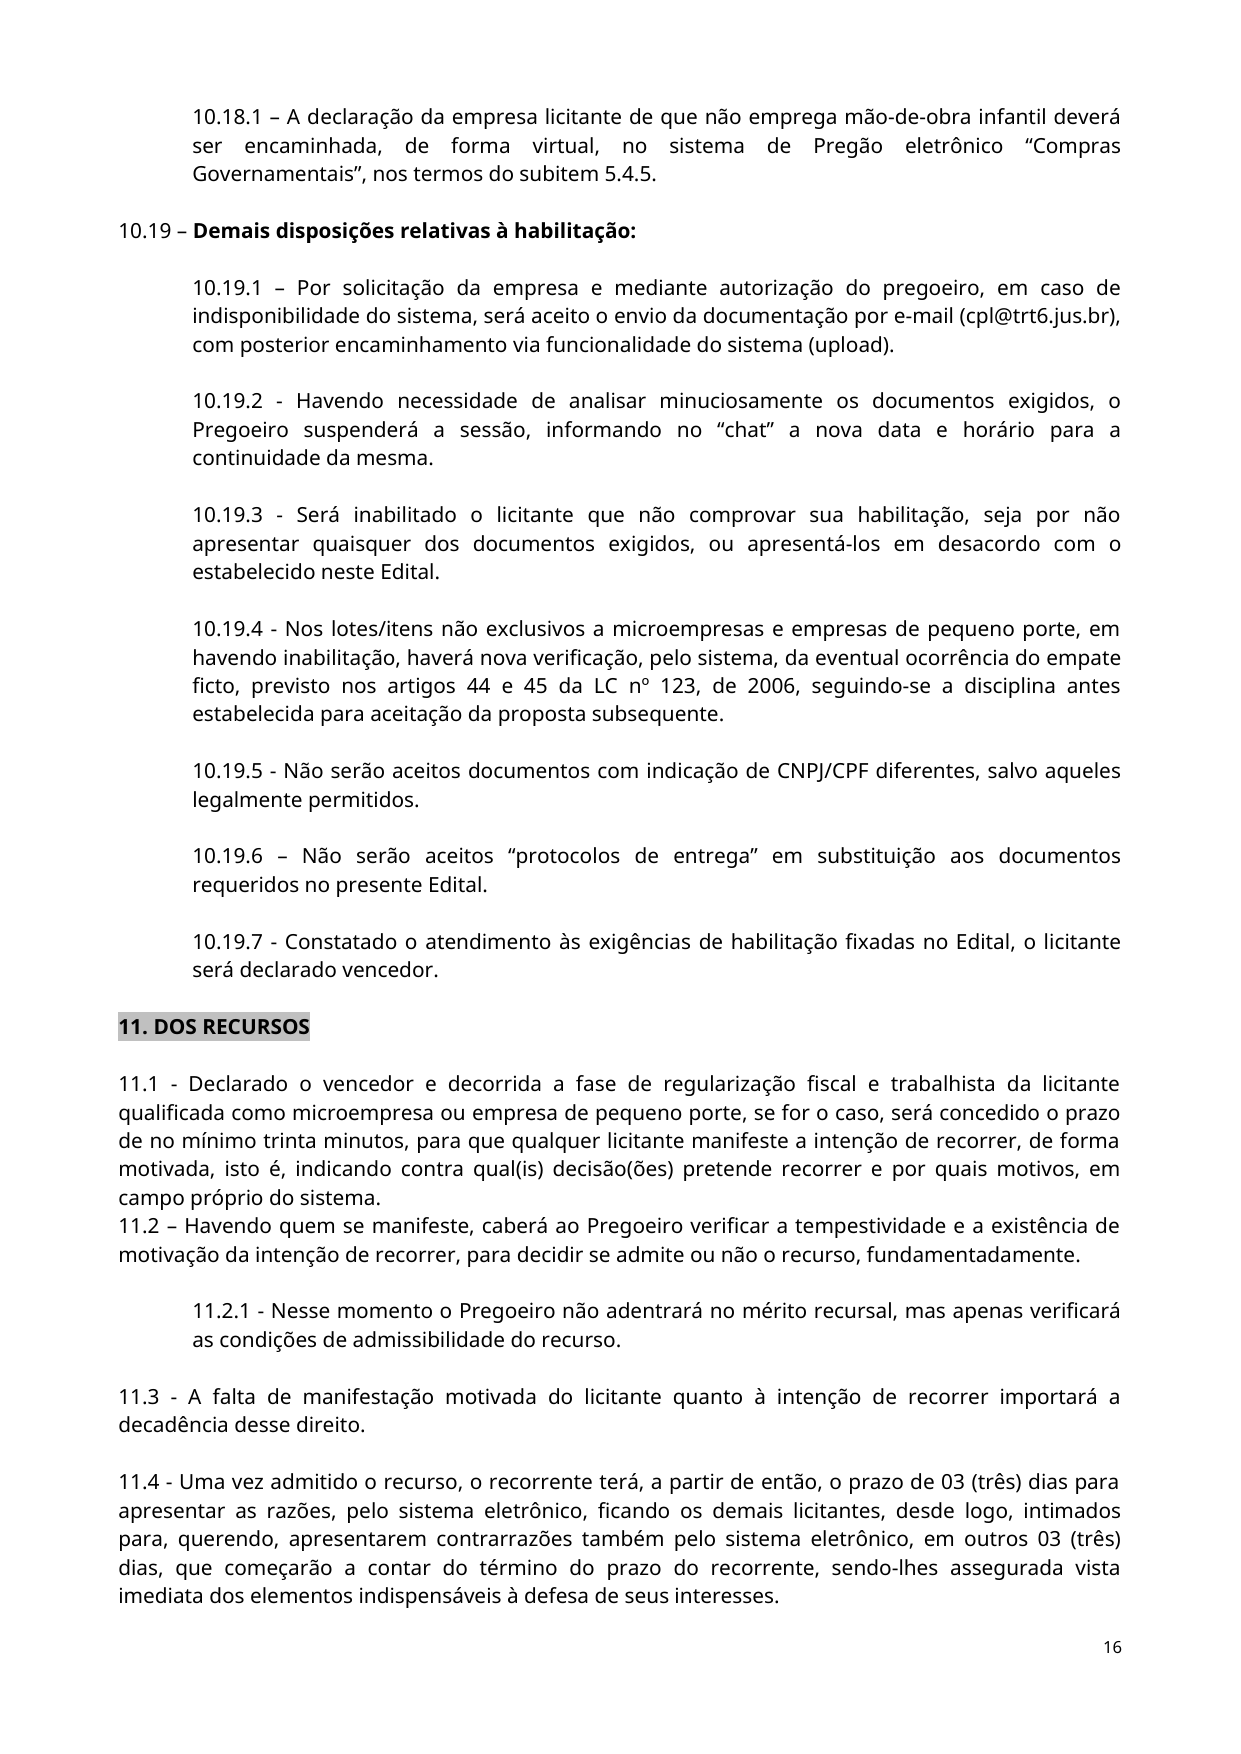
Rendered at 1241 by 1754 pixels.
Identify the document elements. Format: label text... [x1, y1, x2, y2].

text 10.18.1 – A declaração da empresa licitante de que não emprega mão-de-obra infantil deverá ser encaminhada, de forma virtual, no sistema de Pregão eletrônico “Compras Governamentais”, nos termos do subitem 5.4.5. [192, 102, 1122, 188]
text 10.19.2 - Havendo necessidade de analisar minuciosamente os documentos exigidos, o Pregoeiro suspenderá a sessão, informando no “chat” a nova data e horário para a continuidade da mesma. [192, 387, 1122, 472]
text 10.19.7 - Constatado o atendimento às exigências de habilitação fixadas no Edital, o licitante será declarado vencedor. [192, 927, 1122, 984]
text 10.19 – Demais disposições relativas à habilitação: [118, 216, 1122, 244]
text 10.19.4 - Nos lotes/itens não exclusivos a microempresas e empresas de pequeno porte, em havendo inabilitação, haverá nova verificação, pelo sistema, da eventual ocorrência do empate ficto, previsto nos artigos 44 e 45 da LC nº 123, de 2006, seguindo-se a disciplina antes estabelecida para aceitação da proposta subsequente. [192, 614, 1122, 728]
text 11.3 - A falta de manifestação motivada do licitante quanto à intenção de recorrer importará a decadência desse direito. [118, 1382, 1122, 1439]
text 11.1 - Declarado o vencedor e decorrida a fase de regularização fiscal e trabalhista da licitante qualificada como microempresa ou empresa de pequeno porte, se for o caso, será concedido o prazo de no mínimo trinta minutos, para que qualquer licitante manifeste a intenção de recorrer, de forma motivada, isto é, indicando contra qual(is) decisão(ões) pretende recorrer e por quais motivos, em campo próprio do sistema. [118, 1069, 1122, 1211]
text 11.4 - Uma vez admitido o recurso, o recorrente terá, a partir de então, o prazo de 03 (três) dias para apresentar as razões, pelo sistema eletrônico, ficando os demais licitantes, desde logo, intimados para, querendo, apresentarem contrarrazões também pelo sistema eletrônico, em outros 03 (três) dias, que começarão a contar do término do prazo do recorrente, sendo-lhes assegurada vista imediata dos elementos indispensáveis à defesa de seus interesses. [118, 1467, 1122, 1609]
text 10.19.3 - Será inabilitado o licitante que não comprovar sua habilitação, seja por não apresentar quaisquer dos documentos exigidos, ou apresentá-los em desacordo com o estabelecido neste Edital. [192, 500, 1122, 586]
text 11. DOS RECURSOS [118, 1012, 1122, 1041]
text 10.19.6 – Não serão aceitos “protocolos de entrega” em substituição aos documentos requeridos no presente Edital. [192, 842, 1122, 898]
list 10.19.5 - Não serão aceitos documentos com indicação de CNPJ/CPF diferentes, salvo aqueles legalmente permitidos. [192, 756, 1122, 813]
text 10.19.1 – Por solicitação da empresa e mediante autorização do pregoeiro, em caso de indisponibilidade do sistema, será aceito o envio da documentação por e-mail (cpl@trt6.jus.br), com posterior encaminhamento via funcionalidade do sistema (upload). [192, 273, 1122, 358]
text 11.2.1 - Nesse momento o Pregoeiro não adentrará no mérito recursal, mas apenas verificará as condições de admissibilidade do recurso. [192, 1297, 1122, 1353]
text 11.2 – Havendo quem se manifeste, caberá ao Pregoeiro verificar a tempestividade e a existência de motivação da intenção de recorrer, para decidir se admite ou não o recurso, fundamentadamente. [118, 1211, 1122, 1268]
